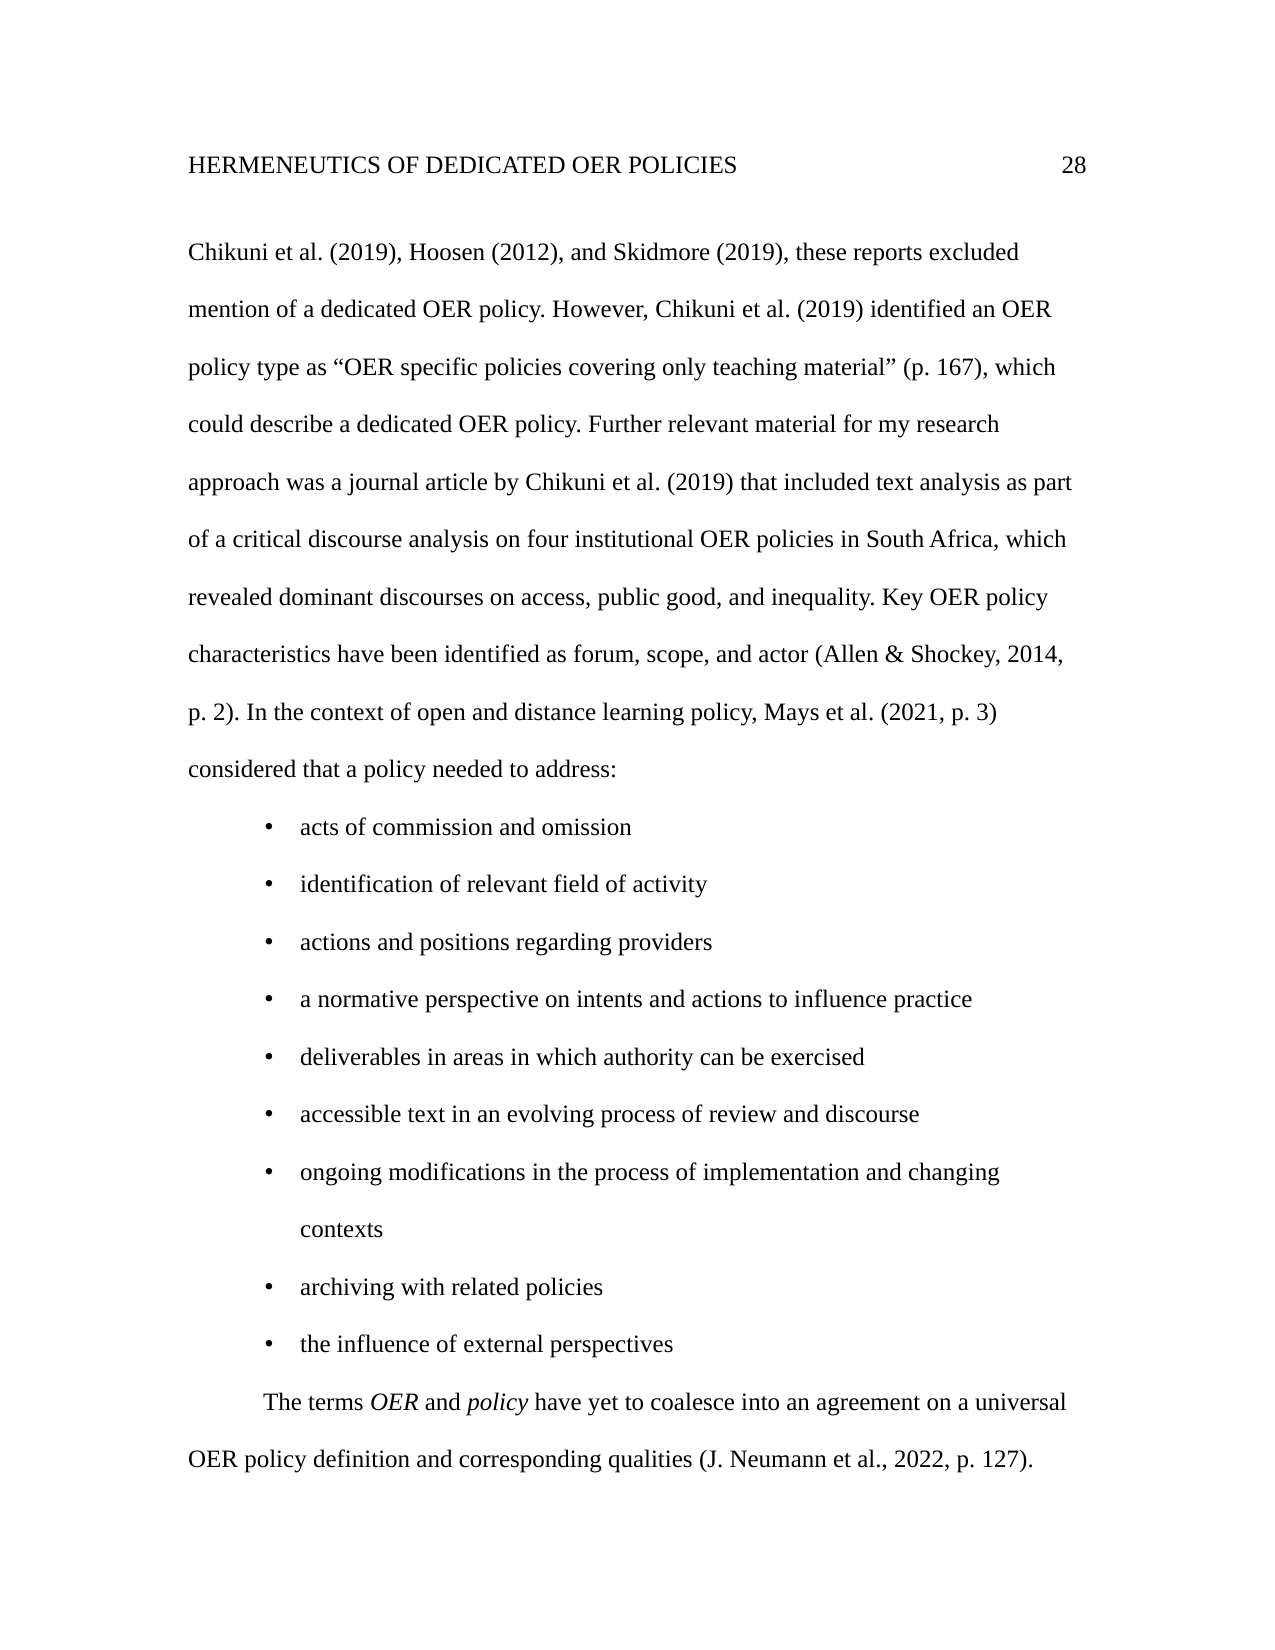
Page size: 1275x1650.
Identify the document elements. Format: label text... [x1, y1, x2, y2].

list the influence of external perspectives [264, 1329, 1087, 1358]
list accessible text in an evolving process of review and discourse [264, 1099, 1087, 1128]
list acts of commission and omission [264, 812, 1087, 841]
list ongoing modifications in the process of implementation and changing contexts [264, 1157, 1087, 1243]
list deliverables in areas in which authority can be exercised [264, 1042, 1087, 1071]
text The terms OER and policy have yet to coalesce into an agreement on a universal OER policy definition and corresponding qualities (J. Neumann et al., 2022, p. 127). [188, 1387, 1087, 1473]
list archiving with related policies [264, 1272, 1087, 1301]
text Chikuni et al. (2019), Hoosen (2012), and Skidmore (2019), these reports excluded mention of a dedicated OER policy. However, Chikuni et al. (2019) identified an OER policy type as “OER specific policies covering only teaching material” (p. 167), which could describe a dedicated OER policy. Further relevant material for my research approach was a journal article by Chikuni et al. (2019) that included text analysis as part of a critical discourse analysis on four institutional OER policies in South Africa, which revealed dominant discourses on access, public good, and inequality. Key OER policy characteristics have been identified as forum, scope, and actor (Allen & Shockey, 2014, p. 2). In the context of open and distance learning policy, Mays et al. (2021, p. 3) considered that a policy needed to address: [188, 237, 1087, 783]
list actions and positions regarding providers [264, 927, 1087, 956]
list identification of relevant field of activity [264, 869, 1087, 898]
list a normative perspective on intents and actions to influence practice [264, 984, 1087, 1013]
